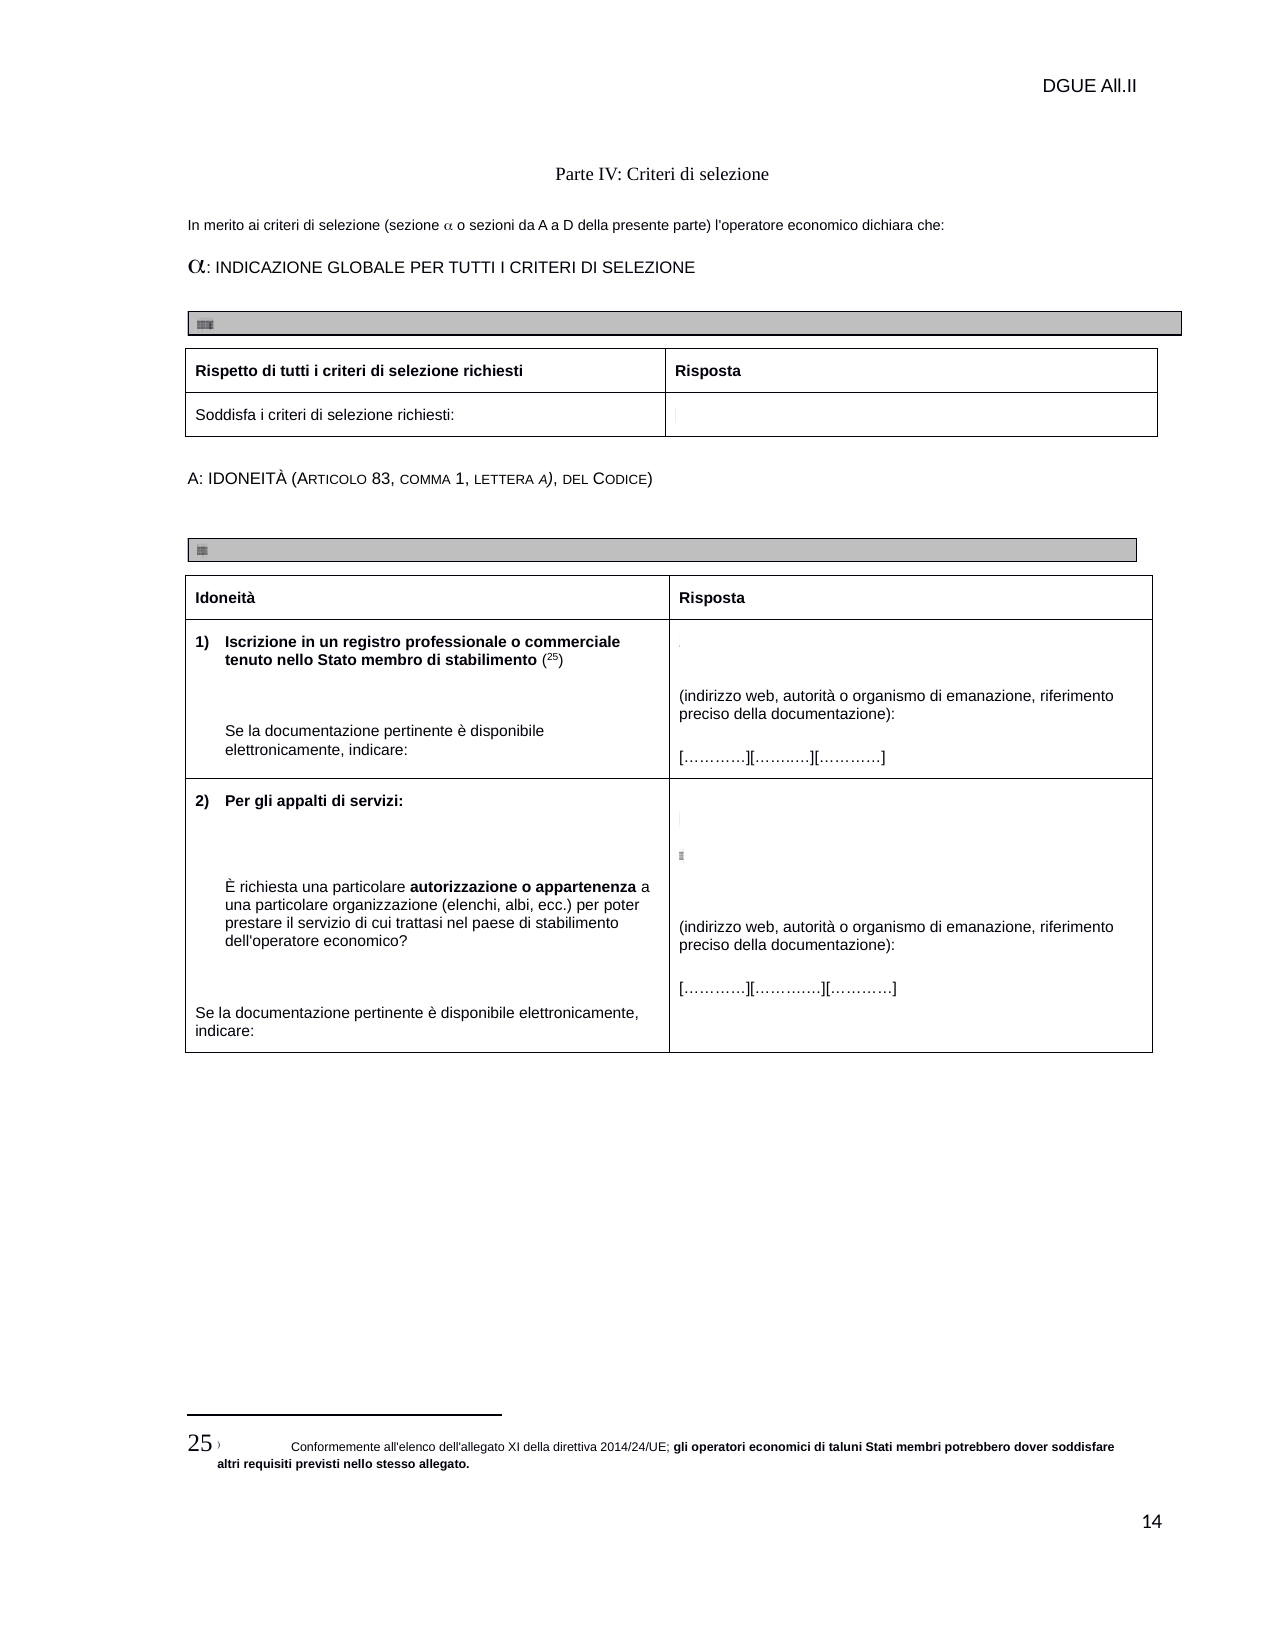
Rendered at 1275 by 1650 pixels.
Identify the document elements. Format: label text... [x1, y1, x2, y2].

text In merito ai criteri di selezione (sezione  o sezioni da A a D della presente parte) l'operatore economico dichiara che: [187, 217, 1137, 234]
table_cell Iscrizione in un registro professionale o commerciale tenuto nello Stato membro di stabilimento () Se la documentazione pertinente è disponibile elettronicamente, indicare: [186, 620, 669, 778]
text Parte IV: Criteri di selezione [187, 162, 1137, 184]
table_cell [ ] Sì [ ] No In caso affermativo, specificare quale documentazione e se l'operatore economico ne dispone: [ …] [ ] Sì [ ] No (indirizzo web, autorità o organismo di emanazione, riferimento preciso della documentazione): […………][……….…][…………] [670, 779, 1152, 1052]
table_cell Per gli appalti di servizi: È richiesta una particolare autorizzazione o appartenenza a una particolare organizzazione (elenchi, albi, ecc.) per poter prestare il servizio di cui trattasi nel paese di stabilimento dell'operatore economico? Se la documentazione pertinente è disponibile elettronicamente, indicare: [186, 779, 669, 1052]
title : Indicazione globale per tutti i criteri di selezione [187, 253, 1137, 279]
table_header Idoneità [186, 576, 669, 619]
table_header Risposta [666, 349, 1157, 392]
title A: Idoneità (Articolo 83, comma 1, lettera a), del Codice) [187, 469, 1137, 488]
table_header Rispetto di tutti i criteri di selezione richiesti [186, 349, 665, 392]
table_cell [………….…] (indirizzo web, autorità o organismo di emanazione, riferimento preciso della documentazione): […………][……..…][…………] [670, 620, 1152, 778]
text L'operatore economico deve compilare questo campo solo se l'amministrazione aggiudicatrice o l'ente aggiudicatore ha indicato nell'avviso o bando pertinente o nei documenti di gara ivi citati che l'operatore economico può limitarsi a compilare la sezione  della parte IV senza compilare nessun'altra sezione della parte IV: [189, 312, 1181, 334]
table_cell Soddisfa i criteri di selezione richiesti: [186, 393, 665, 436]
table_header Risposta [670, 576, 1152, 619]
table_cell [ ] Sì [ ] No [666, 393, 1157, 436]
text Tale Sezione è da compilare solo se le informazioni sono state richieste espressamente dall’amministrazione aggiudicatrice o dall’ente aggiudicatore nell’avviso o bando pertinente o nei documenti di gara. [189, 539, 1136, 561]
